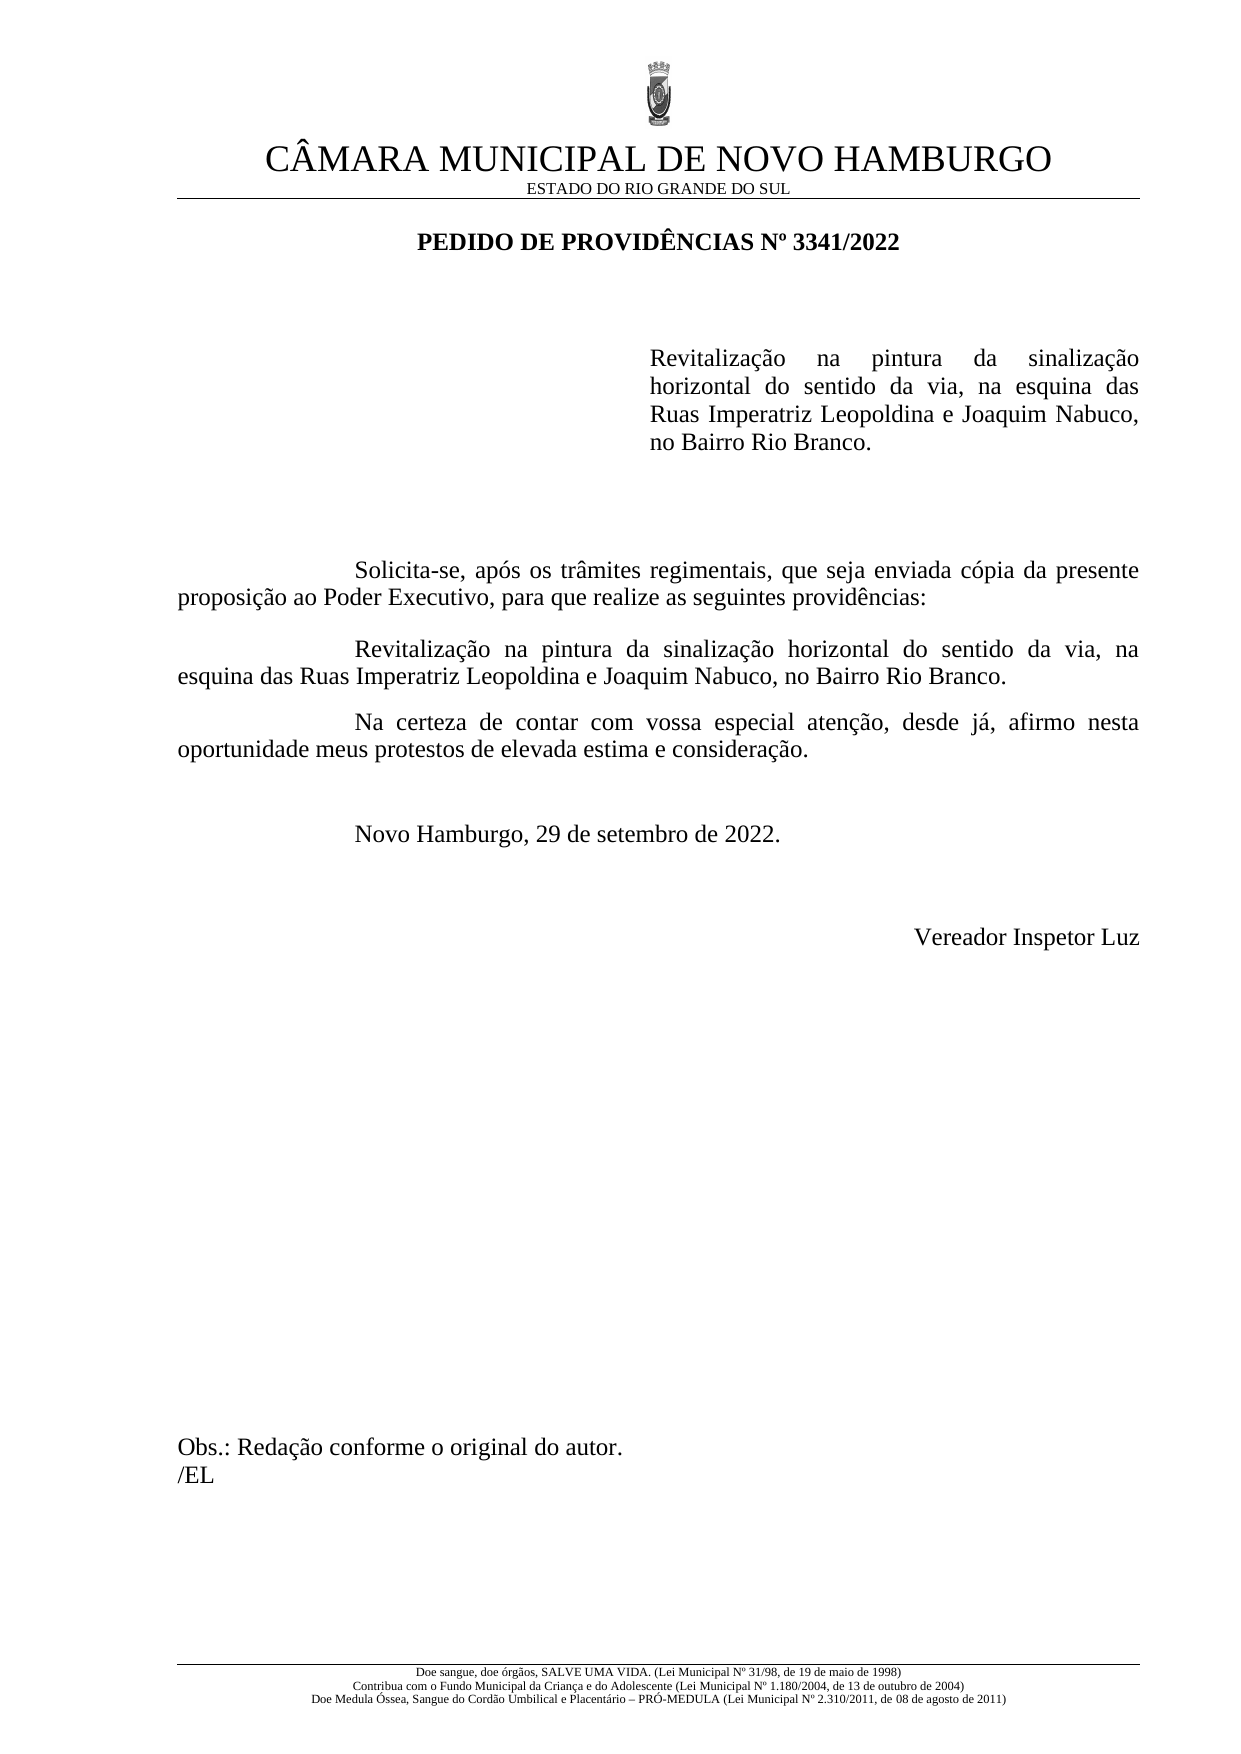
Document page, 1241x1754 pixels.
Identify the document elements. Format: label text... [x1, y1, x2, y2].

text Solicita-se, após os trâmites regimentais, que seja enviada cópia da presente proposição ao Poder Executivo, para que realize as seguintes providências: [177, 556, 1140, 611]
text Novo Hamburgo, 29 de setembro de 2022. [177, 821, 1140, 848]
text Revitalização na pintura da sinalização horizontal do sentido da via, na esquina das Ruas Imperatriz Leopoldina e Joaquim Nabuco, no Bairro Rio Branco. [177, 635, 1140, 690]
text Obs.: Redação conforme o original do autor. [177, 1433, 1140, 1461]
text Vereador Inspetor Luz [177, 923, 1140, 951]
text PEDIDO DE PROVIDÊNCIAS Nº 3341/2022 [177, 228, 1140, 256]
text Na certeza de contar com vossa especial atenção, desde já, afirmo nesta oportunidade meus protestos de elevada estima e consideração. [177, 708, 1140, 763]
text /EL [177, 1461, 1140, 1489]
list Revitalização na pintura da sinalização horizontal do sentido da via, na esquina das Ruas Imperatriz Leopoldina e Joaquim Nabuco, no Bairro Rio Branco. [649, 344, 1140, 455]
